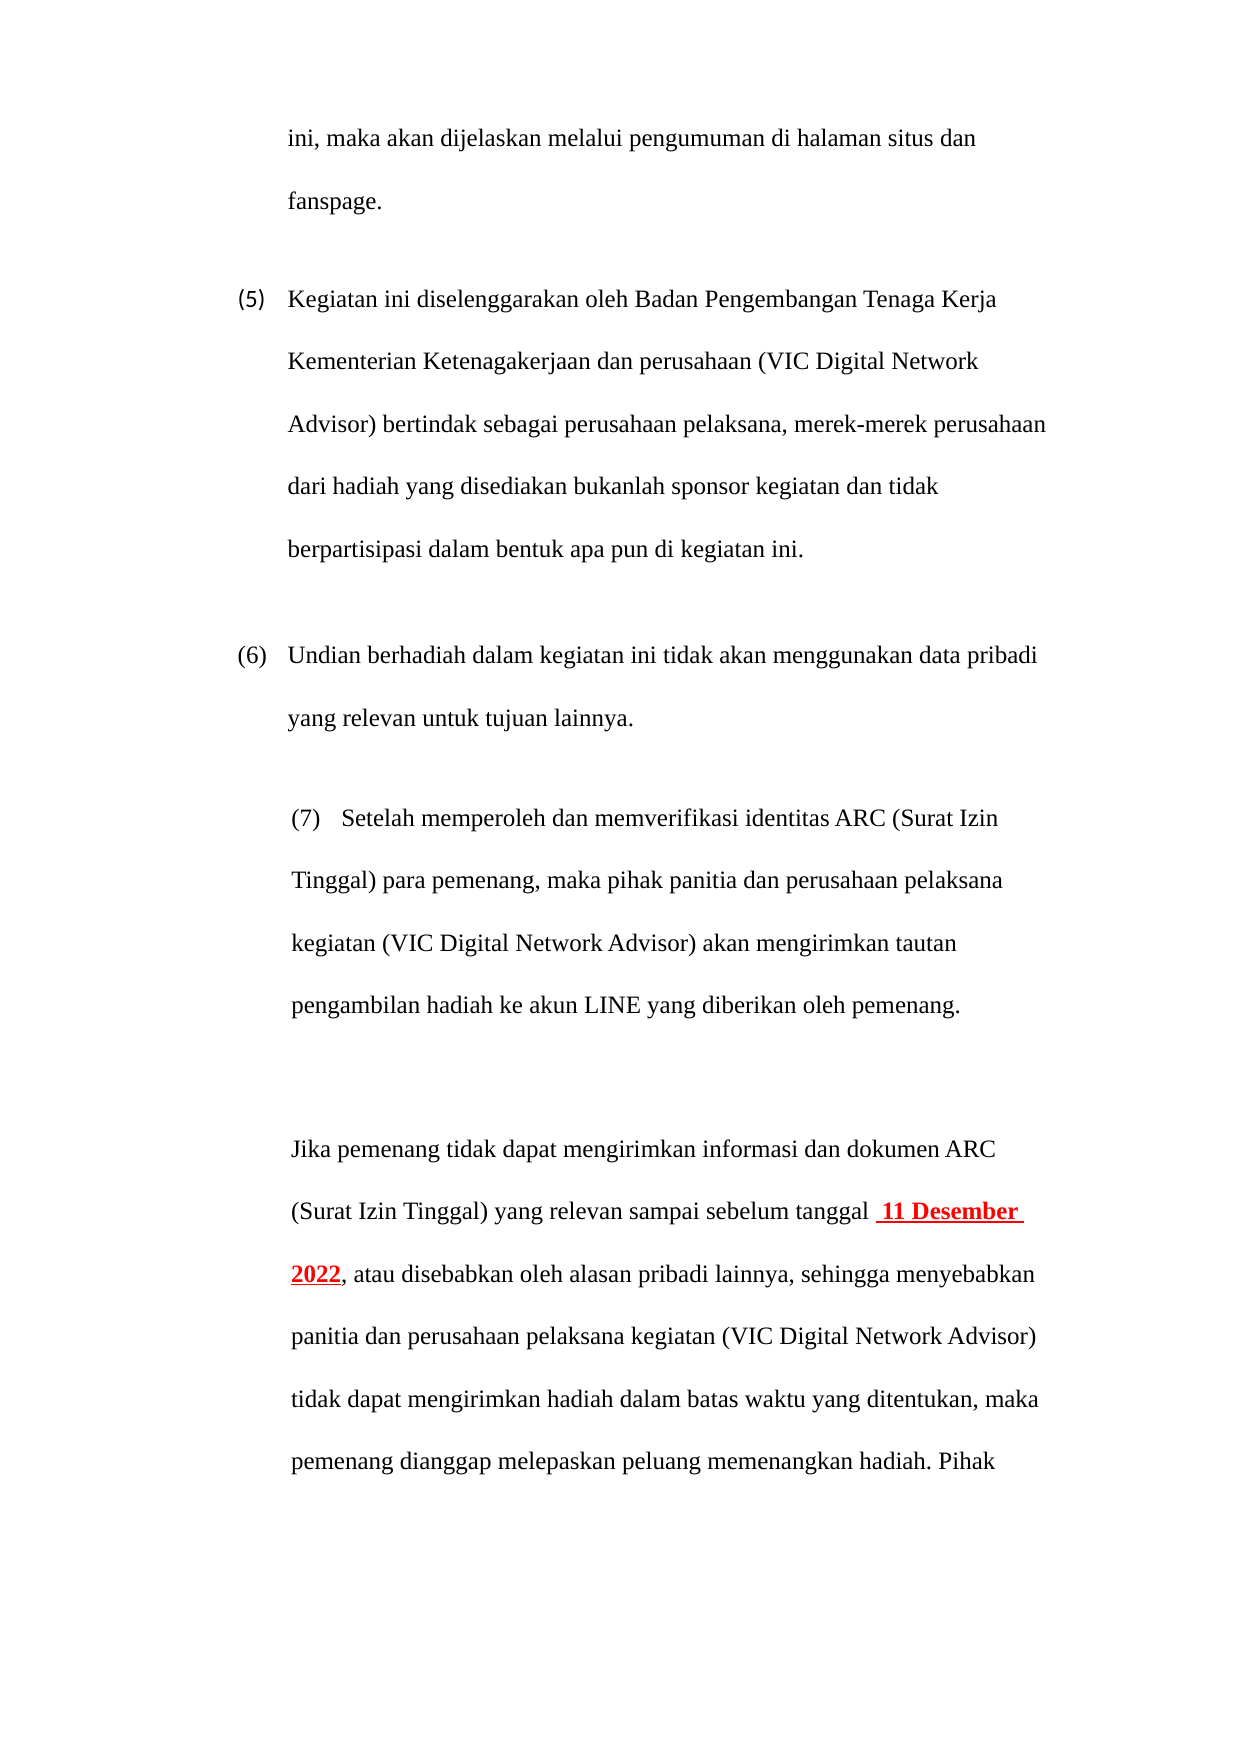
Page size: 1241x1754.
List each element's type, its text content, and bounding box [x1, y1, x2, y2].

list Kegiatan ini diselenggarakan oleh Badan Pengembangan Tenaga Kerja Kementerian Ketenagakerjaan dan perusahaan (VIC Digital Network Advisor) bertindak sebagai perusahaan pelaksana, merek-merek perusahaan dari hadiah yang disediakan bukanlah sponsor kegiatan dan tidak berpartisipasi dalam bentuk apa pun di kegiatan ini. [237, 257, 1053, 569]
text Jika pemenang tidak dapat mengirimkan informasi dan dokumen ARC (Surat Izin Tinggal) yang relevan sampai sebelum tanggal 11 Desember 2022, atau disebabkan oleh alasan pribadi lainnya, sehingga menyebabkan panitia dan perusahaan pelaksana kegiatan (VIC Digital Network Advisor) tidak dapat mengirimkan hadiah dalam batas waktu yang ditentukan, maka pemenang dianggap melepaskan peluang memenangkan hadiah. Pihak [291, 1107, 1053, 1482]
list ini, maka akan dijelaskan melalui pengumuman di halaman situs dan fanspage. [237, 96, 1053, 221]
list Undian berhadiah dalam kegiatan ini tidak akan menggunakan data pribadi yang relevan untuk tujuan lainnya. [237, 613, 1053, 738]
list Setelah memperoleh dan memverifikasi identitas ARC (Surat Izin Tinggal) para pemenang, maka pihak panitia dan perusahaan pelaksana kegiatan (VIC Digital Network Advisor) akan mengirimkan tautan pengambilan hadiah ke akun LINE yang diberikan oleh pemenang. [291, 775, 1053, 1025]
